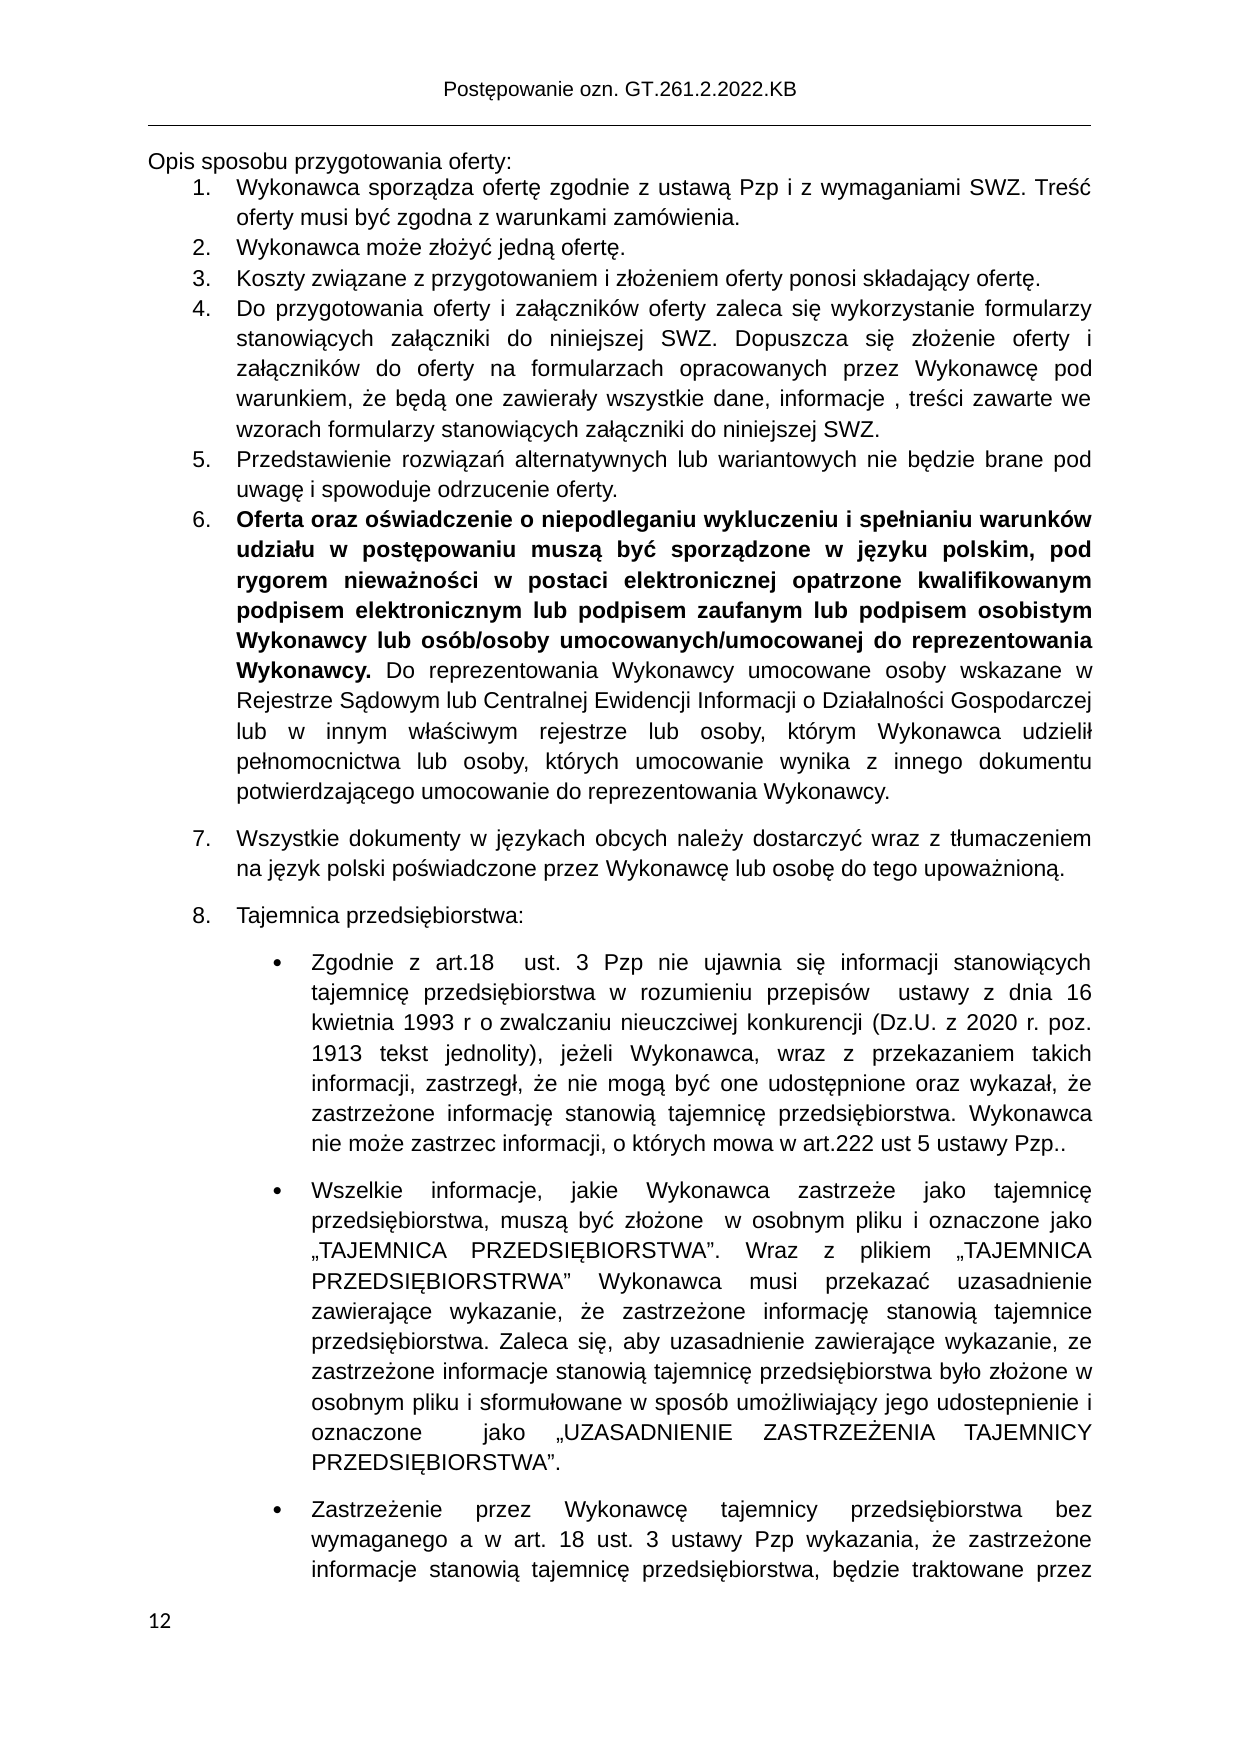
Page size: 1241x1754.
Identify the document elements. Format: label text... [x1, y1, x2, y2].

list Wykonawca może złożyć jedną ofertę. [192, 234, 1093, 261]
list Do przygotowania oferty i załączników oferty zaleca się wykorzystanie formularzy stanowiących załączniki do niniejszej SWZ. Dopuszcza się złożenie oferty i załączników do oferty na formularzach opracowanych przez Wykonawcę pod warunkiem, że będą one zawierały wszystkie dane, informacje , treści zawarte we wzorach formularzy stanowiących załączniki do niniejszej SWZ. [192, 295, 1093, 442]
list Oferta oraz oświadczenie o niepodleganiu wykluczeniu i spełnianiu warunków udziału w postępowaniu muszą być sporządzone w języku polskim, pod rygorem nieważności w postaci elektronicznej opatrzone kwalifikowanym podpisem elektronicznym lub podpisem zaufanym lub podpisem osobistym Wykonawcy lub osób/osoby umocowanych/umocowanej do reprezentowania Wykonawcy. Do reprezentowania Wykonawcy umocowane osoby wskazane w Rejestrze Sądowym lub Centralnej Ewidencji Informacji o Działalności Gospodarczej lub w innym właściwym rejestrze lub osoby, którym Wykonawca udzielił pełnomocnictwa lub osoby, których umocowanie wynika z innego dokumentu potwierdzającego umocowanie do reprezentowania Wykonawcy. [192, 506, 1093, 804]
list Koszty związane z przygotowaniem i złożeniem oferty ponosi składający ofertę. [192, 264, 1093, 291]
list Wszystkie dokumenty w językach obcych należy dostarczyć wraz z tłumaczeniem na język polski poświadczone przez Wykonawcę lub osobę do tego upoważnioną. [192, 825, 1093, 882]
list Tajemnica przedsiębiorstwa: [192, 902, 1093, 928]
list Zastrzeżenie przez Wykonawcę tajemnicy przedsiębiorstwa bez wymaganego a w art. 18 ust. 3 ustawy Pzp wykazania, że zastrzeżone informacje stanowią tajemnicę przedsiębiorstwa, będzie traktowane przez [274, 1496, 1093, 1583]
list Zgodnie z art.18 ust. 3 Pzp nie ujawnia się informacji stanowiących tajemnicę przedsiębiorstwa w rozumieniu przepisów ustawy z dnia 16 kwietnia 1993 r o zwalczaniu nieuczciwej konkurencji (Dz.U. z 2020 r. poz. 1913 tekst jednolity), jeżeli Wykonawca, wraz z przekazaniem takich informacji, zastrzegł, że nie mogą być one udostępnione oraz wykazał, że zastrzeżone informację stanowią tajemnicę przedsiębiorstwa. Wykonawca nie może zastrzec informacji, o których mowa w art.222 ust 5 ustawy Pzp.. [274, 949, 1093, 1157]
list Przedstawienie rozwiązań alternatywnych lub wariantowych nie będzie brane pod uwagę i spowoduje odrzucenie oferty. [192, 446, 1093, 502]
list Wszelkie informacje, jakie Wykonawca zastrzeże jako tajemnicę przedsiębiorstwa, muszą być złożone w osobnym pliku i oznaczone jako „TAJEMNICA PRZEDSIĘBIORSTWA”. Wraz z plikiem „TAJEMNICA PRZEDSIĘBIORSTRWA” Wykonawca musi przekazać uzasadnienie zawierające wykazanie, że zastrzeżone informację stanowią tajemnice przedsiębiorstwa. Zaleca się, aby uzasadnienie zawierające wykazanie, ze zastrzeżone informacje stanowią tajemnicę przedsiębiorstwa było złożone w osobnym pliku i sformułowane w sposób umożliwiający jego udostepnienie i oznaczone jako „UZASADNIENIE ZASTRZEŻENIA TAJEMNICY PRZEDSIĘBIORSTWA”. [274, 1177, 1093, 1475]
list Wykonawca sporządza ofertę zgodnie z ustawą Pzp i z wymaganiami SWZ. Treść oferty musi być zgodna z warunkami zamówienia. [192, 174, 1093, 231]
text Opis sposobu przygotowania oferty: [148, 148, 1093, 174]
